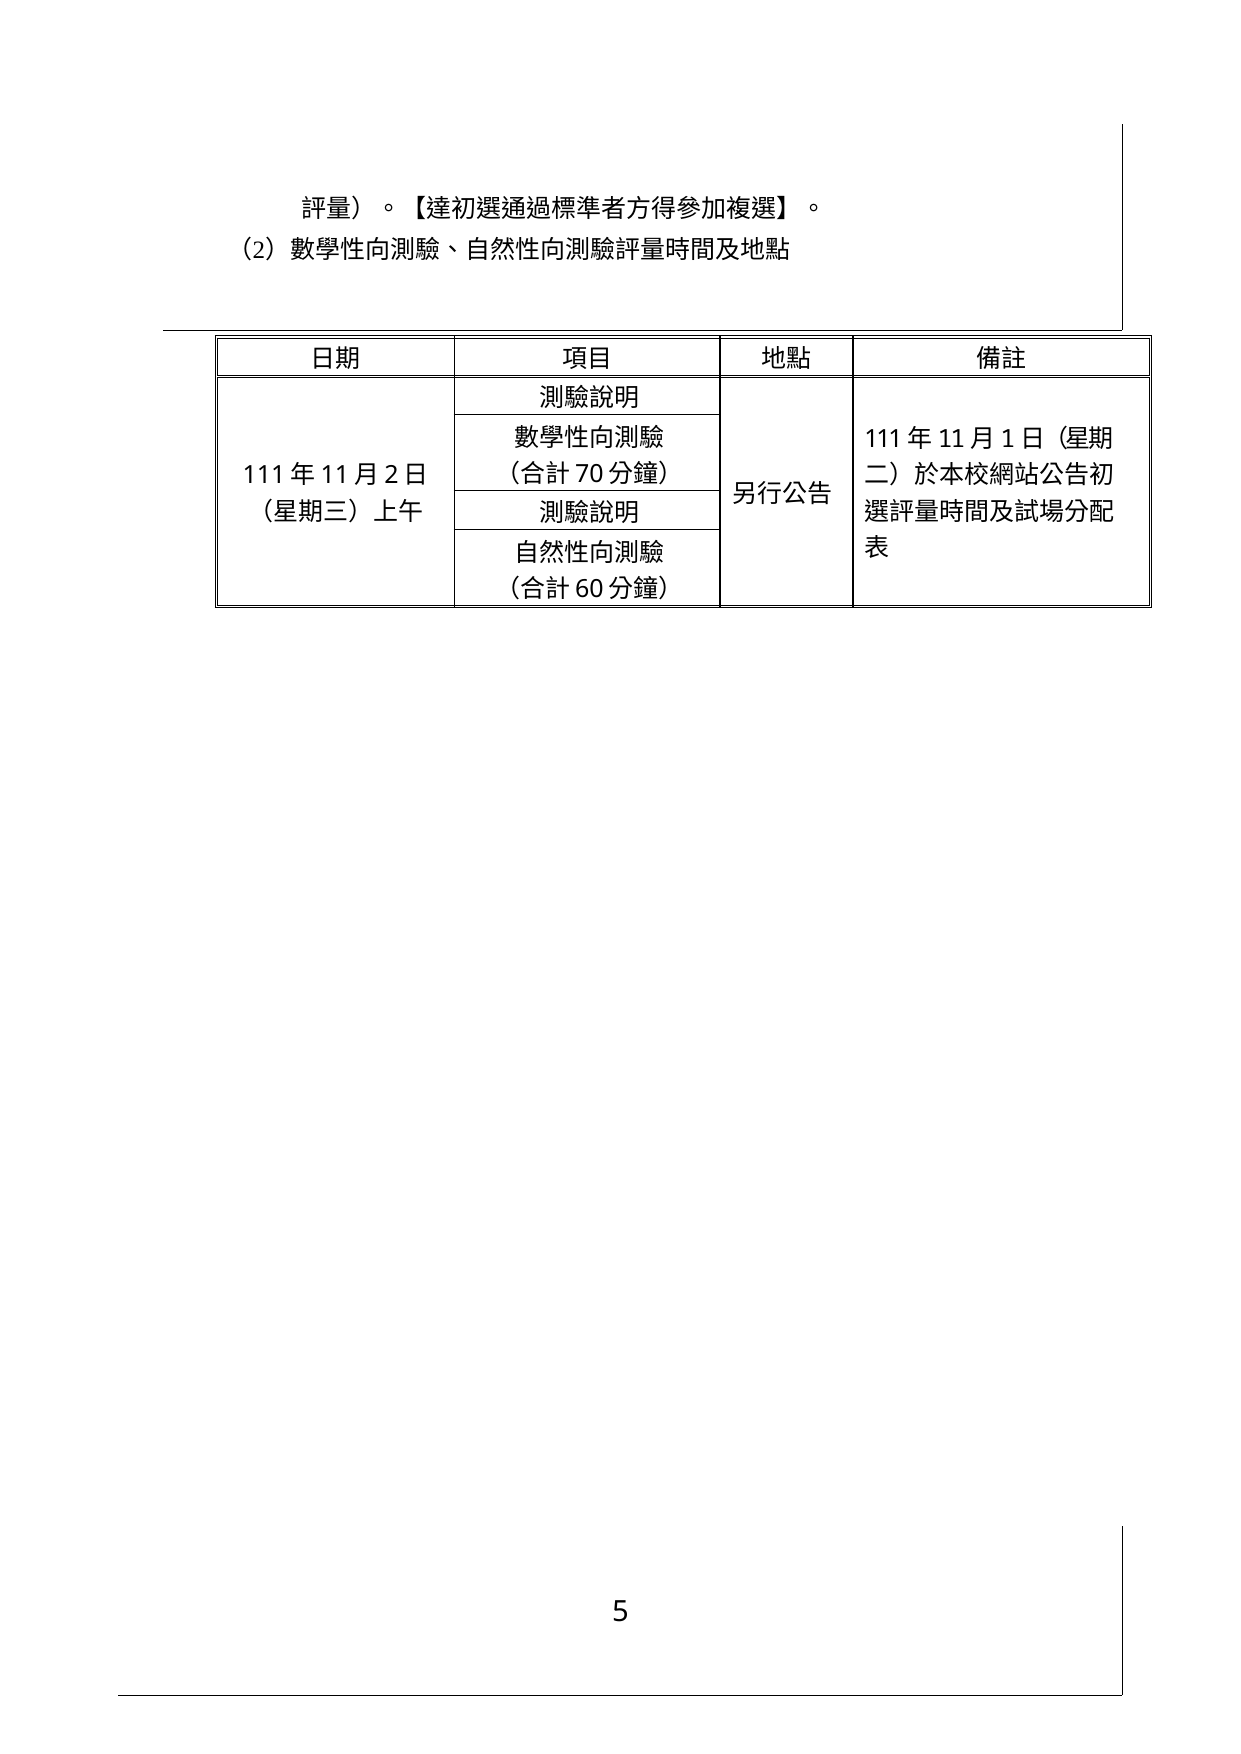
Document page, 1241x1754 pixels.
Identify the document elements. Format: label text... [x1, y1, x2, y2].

table_cell 數學性向測驗 （合計70分鐘） [455, 415, 719, 490]
table_cell 111年11月1日（星期二）於本校網站公告初選評量時間及試場分配表 [854, 378, 1149, 605]
table_cell 測驗說明 [455, 378, 719, 414]
table_header 地點 [721, 339, 852, 375]
table_cell 自然性向測驗 （合計60分鐘） [455, 530, 719, 605]
table_cell 測驗說明 [455, 491, 719, 529]
table_header 項目 [455, 339, 719, 375]
table_header 備註 [854, 339, 1149, 375]
table_cell 另行公告 [721, 378, 852, 605]
text （2）數學性向測驗、自然性向測驗評量時間及地點 [163, 165, 1122, 330]
table_header 日期 [218, 339, 454, 375]
text （1）評量內容：數學性向測驗、自然性向測驗、數學科成就測驗（定期評量）及自然科成就測驗（七年級生物科定期評量；八年級理化科定期評量）。【達初選通過標準者方得參加複選】。 [163, 124, 1122, 165]
table_cell 111年11月2日 （星期三）上午 [218, 378, 454, 605]
